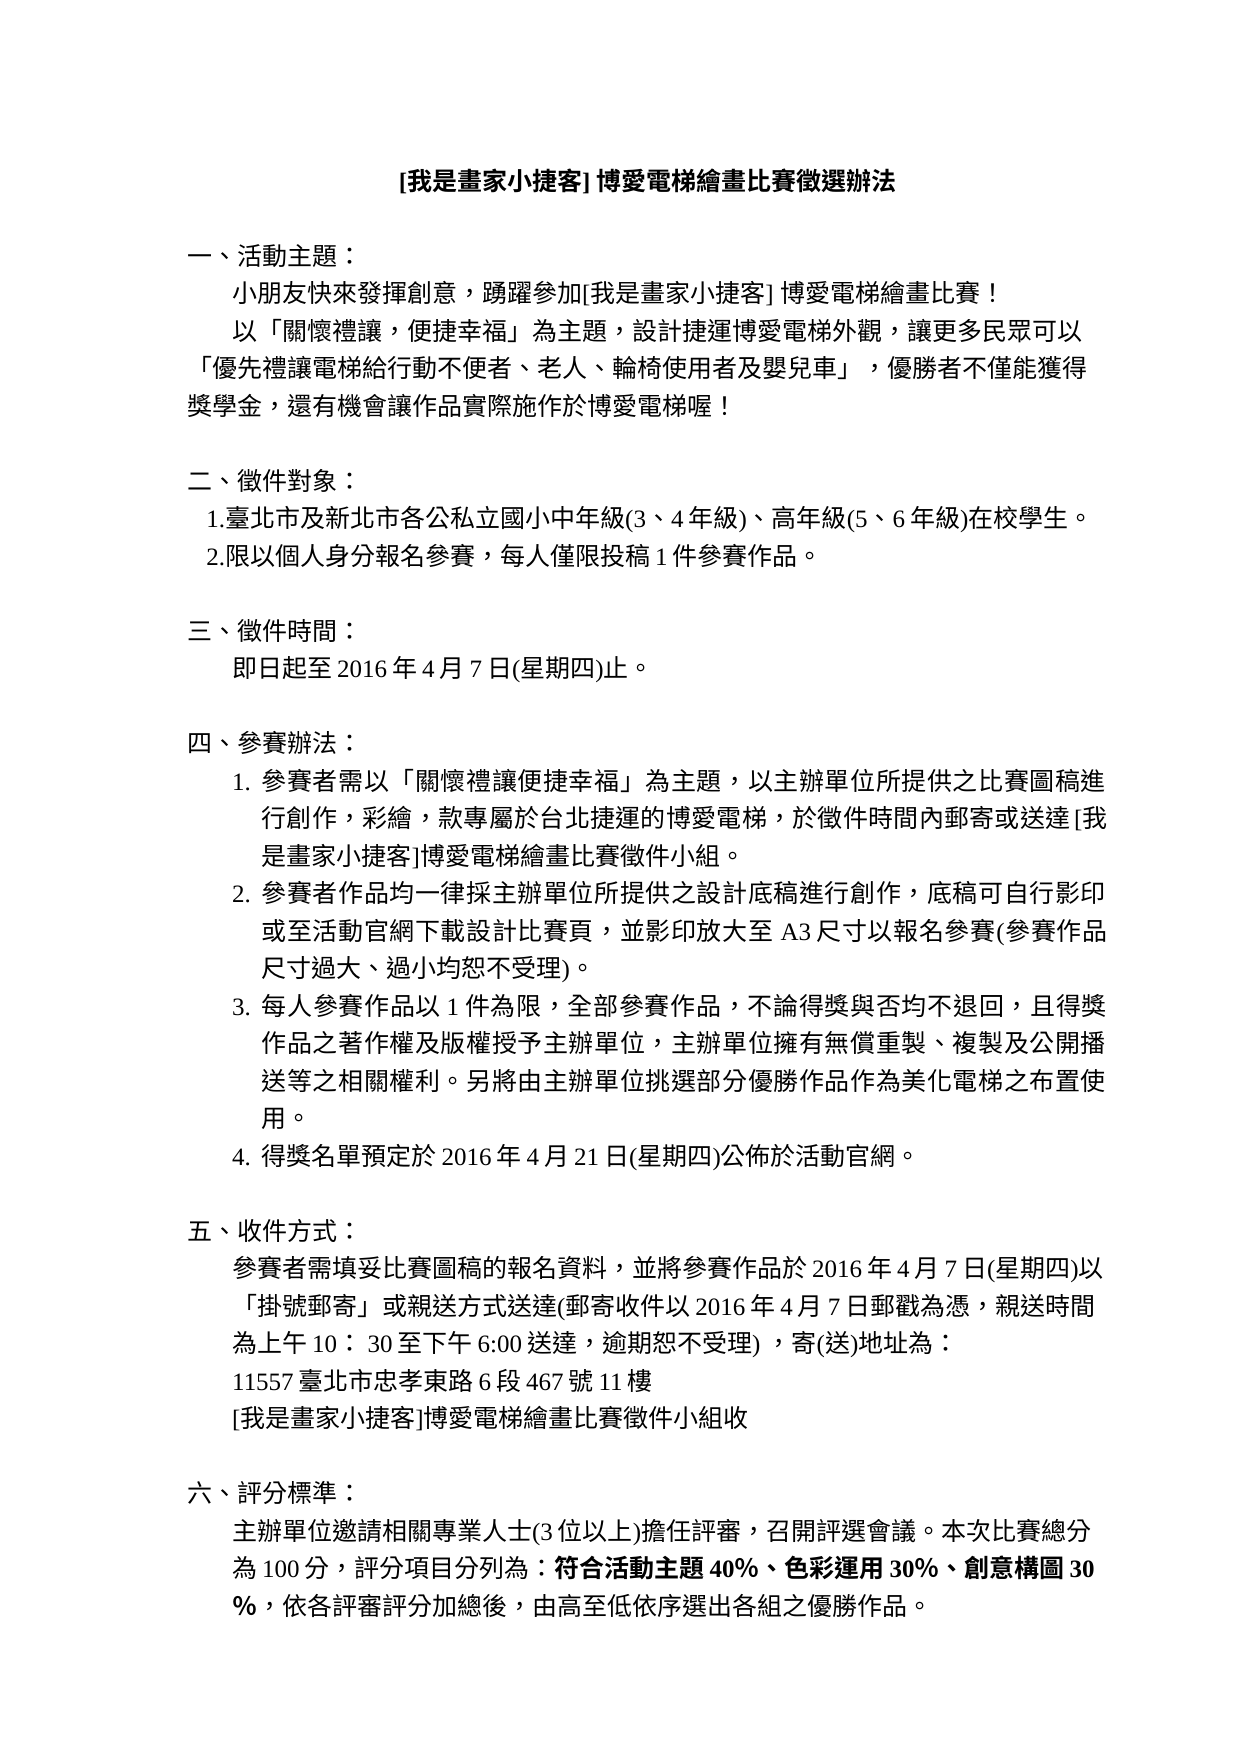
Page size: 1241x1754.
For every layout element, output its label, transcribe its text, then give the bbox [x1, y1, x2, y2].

text 一、活動主題： [187, 229, 1107, 267]
text [我是畫家小捷客] 博愛電梯繪畫比賽徵選辦法 [187, 154, 1107, 192]
text 二、徵件對象： [187, 454, 1107, 492]
text [我是畫家小捷客]博愛電梯繪畫比賽徵件小組收 [187, 1392, 1107, 1429]
text 1.臺北市及新北市各公私立國小中年級(3、4年級)、高年級(5、6年級)在校學生。 [187, 492, 1107, 529]
text 即日起至2016年4月7日(星期四)止。 [187, 642, 1107, 679]
text ％，依各評審評分加總後，由高至低依序選出各組之優勝作品。 [187, 1579, 1107, 1617]
text 六、評分標準： [187, 1467, 1107, 1504]
text 三、徵件時間： [187, 604, 1107, 642]
text 四、參賽辦法： [187, 717, 1107, 754]
text 以「關懷禮讓，便捷幸福」為主題，設計捷運博愛電梯外觀，讓更多民眾可以「優先禮讓電梯給行動不便者、老人、輪椅使用者及嬰兒車」，優勝者不僅能獲得獎學金，還有機會讓作品實際施作於博愛電梯喔！ [187, 304, 1107, 417]
list 每人參賽作品以1件為限，全部參賽作品，不論得獎與否均不退回，且得獎作品之著作權及版權授予主辦單位，主辦單位擁有無償重製、複製及公開播送等之相關權利。另將由主辦單位挑選部分優勝作品作為美化電梯之布置使用。 [232, 979, 1107, 1129]
list 得獎名單預定於2016年4月21日(星期四)公佈於活動官網。 [232, 1129, 1107, 1167]
text 為上午10： 30至下午6:00送達，逾期恕不受理) ，寄(送)地址為： [187, 1317, 1107, 1354]
text 2.限以個人身分報名參賽，每人僅限投稿1件參賽作品。 [187, 529, 1107, 567]
text 為100分，評分項目分列為：符合活動主題40％、色彩運用30％、創意構圖30 [187, 1542, 1107, 1579]
text 參賽者需填妥比賽圖稿的報名資料，並將參賽作品於2016年4月7日(星期四)以 [187, 1242, 1107, 1279]
list 參賽者作品均一律採主辦單位所提供之設計底稿進行創作，底稿可自行影印或至活動官網下載設計比賽頁，並影印放大至A3尺寸以報名參賽(參賽作品尺寸過大、過小均恕不受理)。 [232, 867, 1107, 979]
text 11557臺北市忠孝東路6段467號11樓 [187, 1354, 1107, 1392]
text 「掛號郵寄」或親送方式送達(郵寄收件以2016年4月7日郵戳為憑，親送時間 [187, 1279, 1107, 1317]
text 主辦單位邀請相關專業人士(3位以上)擔任評審，召開評選會議。本次比賽總分 [187, 1504, 1107, 1542]
list 參賽者需以「關懷禮讓便捷幸福」為主題，以主辦單位所提供之比賽圖稿進行創作，彩繪，款專屬於台北捷運的博愛電梯，於徵件時間內郵寄或送達[我是畫家小捷客]博愛電梯繪畫比賽徵件小組。 [232, 754, 1107, 867]
text 小朋友快來發揮創意，踴躍參加[我是畫家小捷客] 博愛電梯繪畫比賽！ [187, 267, 1107, 304]
text 五、收件方式： [187, 1204, 1107, 1242]
